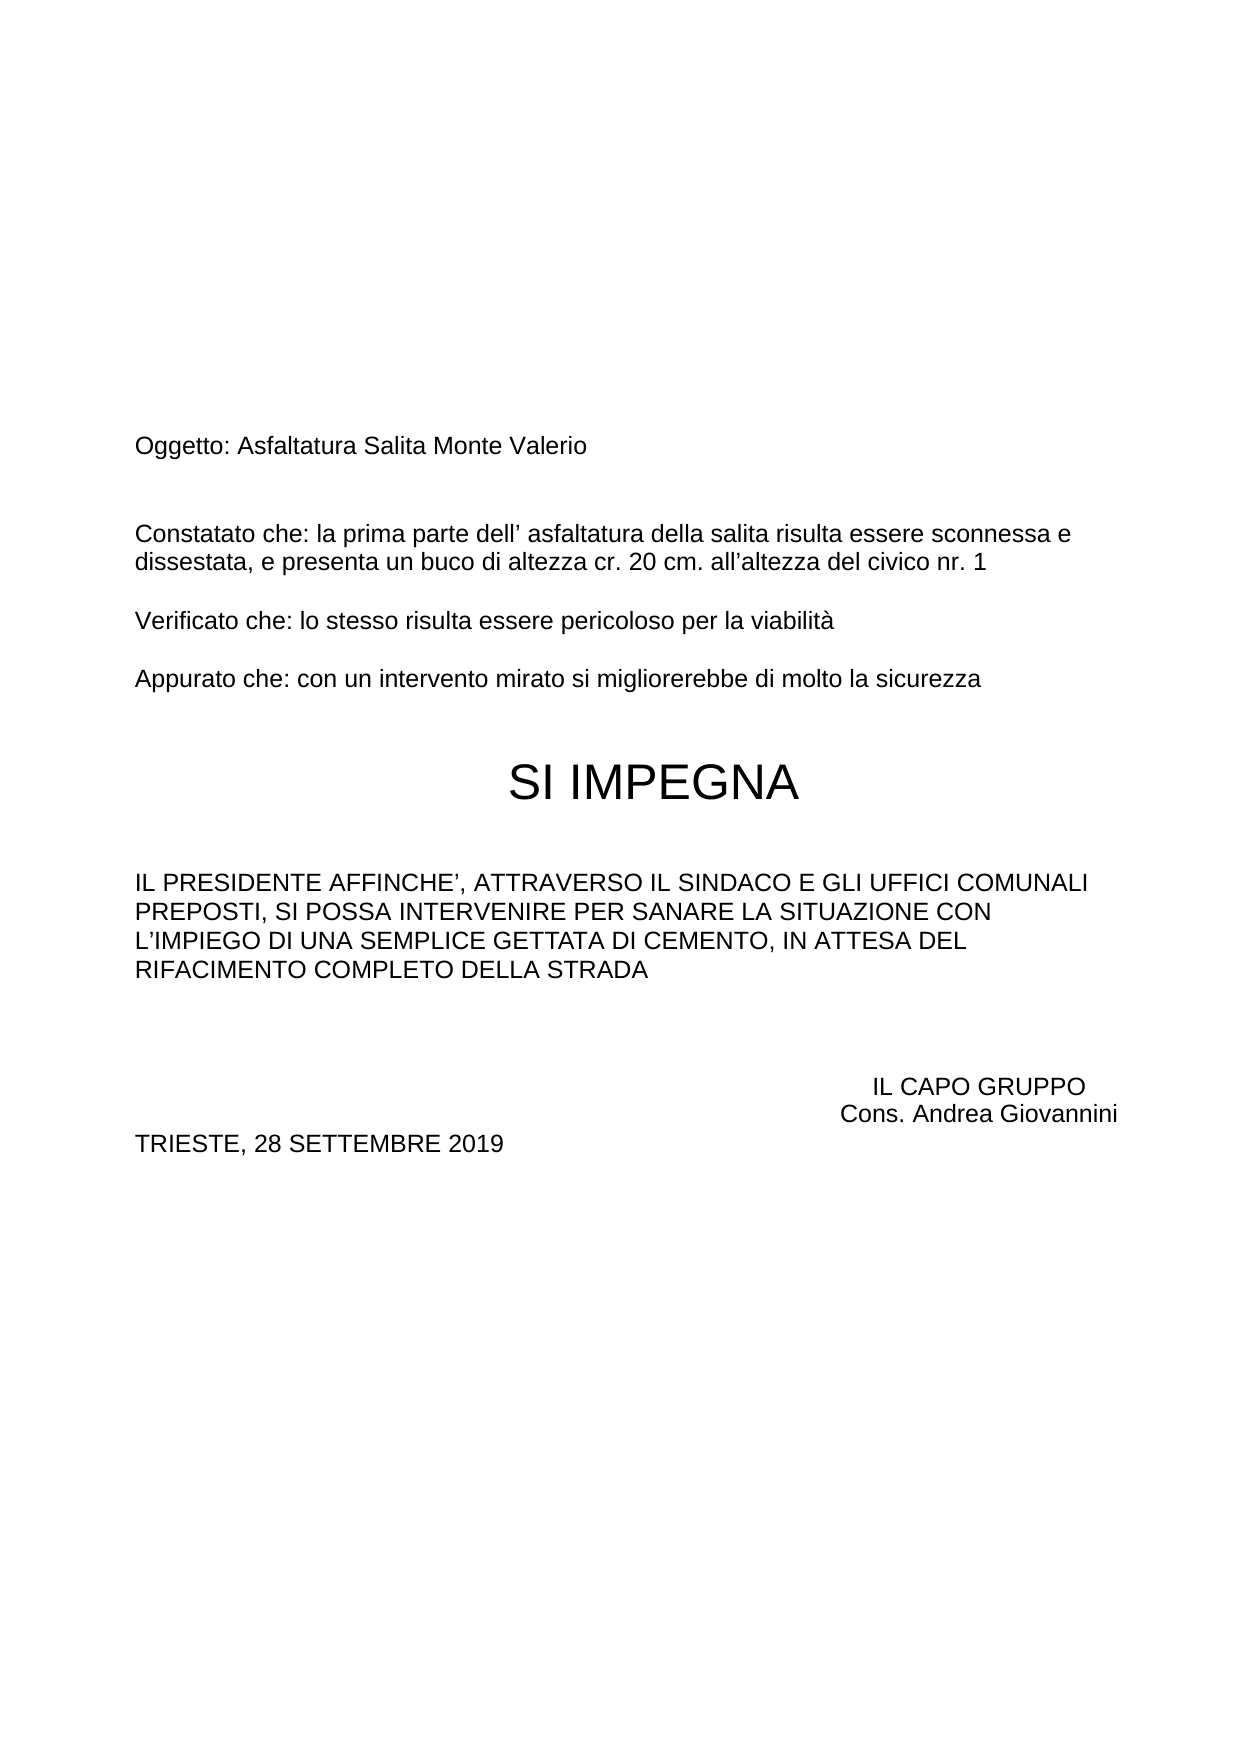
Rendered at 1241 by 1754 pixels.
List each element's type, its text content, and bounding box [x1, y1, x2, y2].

table_header [617, 1065, 691, 1103]
table_cell [248, 1103, 322, 1134]
table_cell Cons. Andrea Giovannini [823, 1103, 1121, 1134]
table_header [543, 1065, 617, 1103]
text SI IMPEGNA [508, 752, 1122, 809]
table_header [130, 1065, 174, 1103]
table_cell [764, 1103, 823, 1134]
table_header [395, 1065, 469, 1103]
text TRIESTE, 28 SETTEMBRE 2019 [134, 1134, 1122, 1157]
text Oggetto: Asfaltatura Salita Monte Valerio [134, 431, 1122, 460]
table_cell [174, 1103, 248, 1134]
table_header [691, 1065, 764, 1103]
table_cell [130, 1103, 174, 1134]
text Constatato che: la prima parte dell’ asfaltatura della salita risulta essere sconnessa e dissestata, e presenta un buco di altezza cr. 20 cm. all’altezza del civico nr. 1 [134, 519, 1122, 576]
table_header [248, 1065, 322, 1103]
text Verificato che: lo stesso risulta essere pericoloso per la viabilità [134, 606, 1122, 634]
table_header [322, 1065, 395, 1103]
table_header [174, 1065, 248, 1103]
table_cell [543, 1103, 617, 1134]
table_header [469, 1065, 543, 1103]
table_cell [395, 1103, 469, 1134]
table_header [764, 1065, 823, 1103]
table_cell [322, 1103, 395, 1134]
table_cell [691, 1103, 764, 1134]
text Appurato che: con un intervento mirato si migliorerebbe di molto la sicurezza [134, 664, 1122, 693]
text IL PRESIDENTE AFFINCHE’, ATTRAVERSO IL SINDACO E GLI UFFICI COMUNALI PREPOSTI, SI POSSA INTERVENIRE PER SANARE LA SITUAZIONE CON L’IMPIEGO DI UNA SEMPLICE GETTATA DI CEMENTO, IN ATTESA DEL RIFACIMENTO COMPLETO DELLA STRADA [134, 868, 1113, 984]
table_header IL CAPO GRUPPO [823, 1065, 1121, 1103]
table_cell [617, 1103, 691, 1134]
table_cell [469, 1103, 543, 1134]
